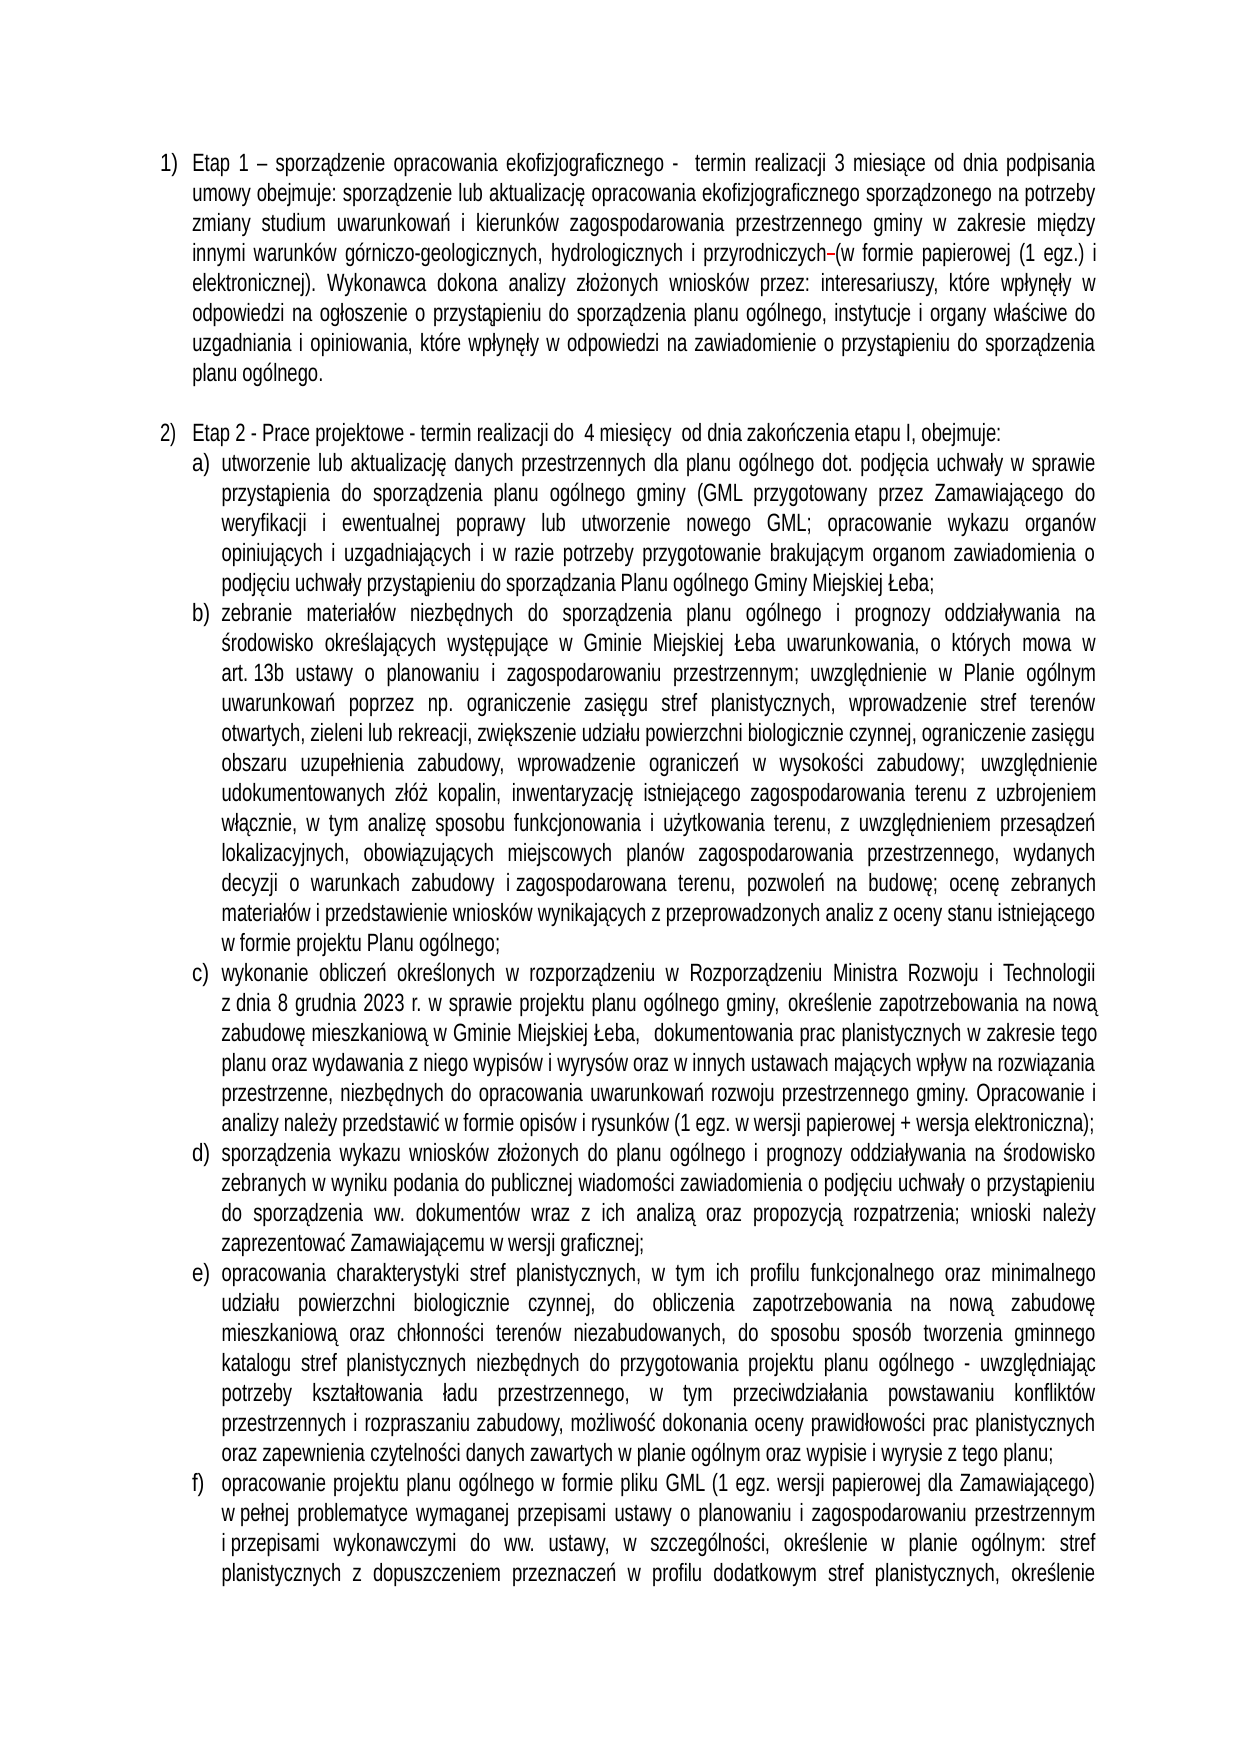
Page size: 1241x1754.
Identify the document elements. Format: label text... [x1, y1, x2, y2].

list opracowanie projektu planu ogólnego w formie pliku GML (1 egz. wersji papierowej dla Zamawiającego) w pełnej problematyce wymaganej przepisami ustawy o planowaniu i zagospodarowaniu przestrzennym i przepisami wykonawczymi do ww. ustawy, w szczególności, określenie w planie ogólnym: stref planistycznych z dopuszczeniem przeznaczeń w profilu dodatkowym stref planistycznych, określenie [192, 1468, 1097, 1586]
list zebranie materiałów niezbędnych do sporządzenia planu ogólnego i prognozy oddziaływania na środowisko określających występujące w Gminie Miejskiej Łeba uwarunkowania, o których mowa w art. 13b ustawy o planowaniu i zagospodarowaniu przestrzennym; uwzględnienie w Planie ogólnym uwarunkowań poprzez np. ograniczenie zasięgu stref planistycznych, wprowadzenie stref terenów otwartych, zieleni lub rekreacji, zwiększenie udziału powierzchni biologicznie czynnej, ograniczenie zasięgu obszaru uzupełnienia zabudowy, wprowadzenie ograniczeń w wysokości zabudowy; uwzględnienie udokumentowanych złóż kopalin, inwentaryzację istniejącego zagospodarowania terenu z uzbrojeniem włącznie, w tym analizę sposobu funkcjonowania i użytkowania terenu, z uwzględnieniem przesądzeń lokalizacyjnych, obowiązujących miejscowych planów zagospodarowania przestrzennego, wydanych decyzji o warunkach zabudowy i zagospodarowana terenu, pozwoleń na budowę; ocenę zebranych materiałów i przedstawienie wniosków wynikających z przeprowadzonych analiz z oceny stanu istniejącego w formie projektu Planu ogólnego; [192, 598, 1097, 956]
list wykonanie obliczeń określonych w rozporządzeniu w Rozporządzeniu Ministra Rozwoju i Technologii z dnia 8 grudnia 2023 r. w sprawie projektu planu ogólnego gminy, określenie zapotrzebowania na nową zabudowę mieszkaniową w Gminie Miejskiej Łeba, dokumentowania prac planistycznych w zakresie tego planu oraz wydawania z niego wypisów i wyrysów oraz w innych ustawach mających wpływ na rozwiązania przestrzenne, niezbędnych do opracowania uwarunkowań rozwoju przestrzennego gminy. Opracowanie i analizy należy przedstawić w formie opisów i rysunków (1 egz. w wersji papierowej + wersja elektroniczna); [192, 958, 1097, 1136]
list opracowania charakterystyki stref planistycznych, w tym ich profilu funkcjonalnego oraz minimalnego udziału powierzchni biologicznie czynnej, do obliczenia zapotrzebowania na nową zabudowę mieszkaniową oraz chłonności terenów niezabudowanych, do sposobu sposób tworzenia gminnego katalogu stref planistycznych niezbędnych do przygotowania projektu planu ogólnego - uwzględniając potrzeby kształtowania ładu przestrzennego, w tym przeciwdziałania powstawaniu konfliktów przestrzennych i rozpraszaniu zabudowy, możliwość dokonania oceny prawidłowości prac planistycznych oraz zapewnienia czytelności danych zawartych w planie ogólnym oraz wypisie i wyrysie z tego planu; [192, 1258, 1097, 1466]
list Etap 1 – sporządzenie opracowania ekofizjograficznego - termin realizacji 3 miesiące od dnia podpisania umowy obejmuje: sporządzenie lub aktualizację opracowania ekofizjograficznego sporządzonego na potrzeby zmiany studium uwarunkowań i kierunków zagospodarowania przestrzennego gminy w zakresie między innymi warunków górniczo-geologicznych, hydrologicznych i przyrodniczych (w formie papierowej (1 egz.) i elektronicznej). Wykonawca dokona analizy złożonych wniosków przez: interesariuszy, które wpłynęły w odpowiedzi na ogłoszenie o przystąpieniu do sporządzenia planu ogólnego, instytucje i organy właściwe do uzgadniania i opiniowania, które wpłynęły w odpowiedzi na zawiadomienie o przystąpieniu do sporządzenia planu ogólnego. [160, 148, 1097, 386]
list Etap 2 - Prace projektowe - termin realizacji do 4 miesięcy od dnia zakończenia etapu I, obejmuje: [160, 418, 1097, 446]
list utworzenie lub aktualizację danych przestrzennych dla planu ogólnego dot. podjęcia uchwały w sprawie przystąpienia do sporządzenia planu ogólnego gminy (GML przygotowany przez Zamawiającego do weryfikacji i ewentualnej poprawy lub utworzenie nowego GML; opracowanie wykazu organów opiniujących i uzgadniających i w razie potrzeby przygotowanie brakującym organom zawiadomienia o podjęciu uchwały przystąpieniu do sporządzania Planu ogólnego Gminy Miejskiej Łeba; [192, 448, 1097, 596]
list sporządzenia wykazu wniosków złożonych do planu ogólnego i prognozy oddziaływania na środowisko zebranych w wyniku podania do publicznej wiadomości zawiadomienia o podjęciu uchwały o przystąpieniu do sporządzenia ww. dokumentów wraz z ich analizą oraz propozycją rozpatrzenia; wnioski należy zaprezentować Zamawiającemu w wersji graficznej; [192, 1138, 1097, 1256]
